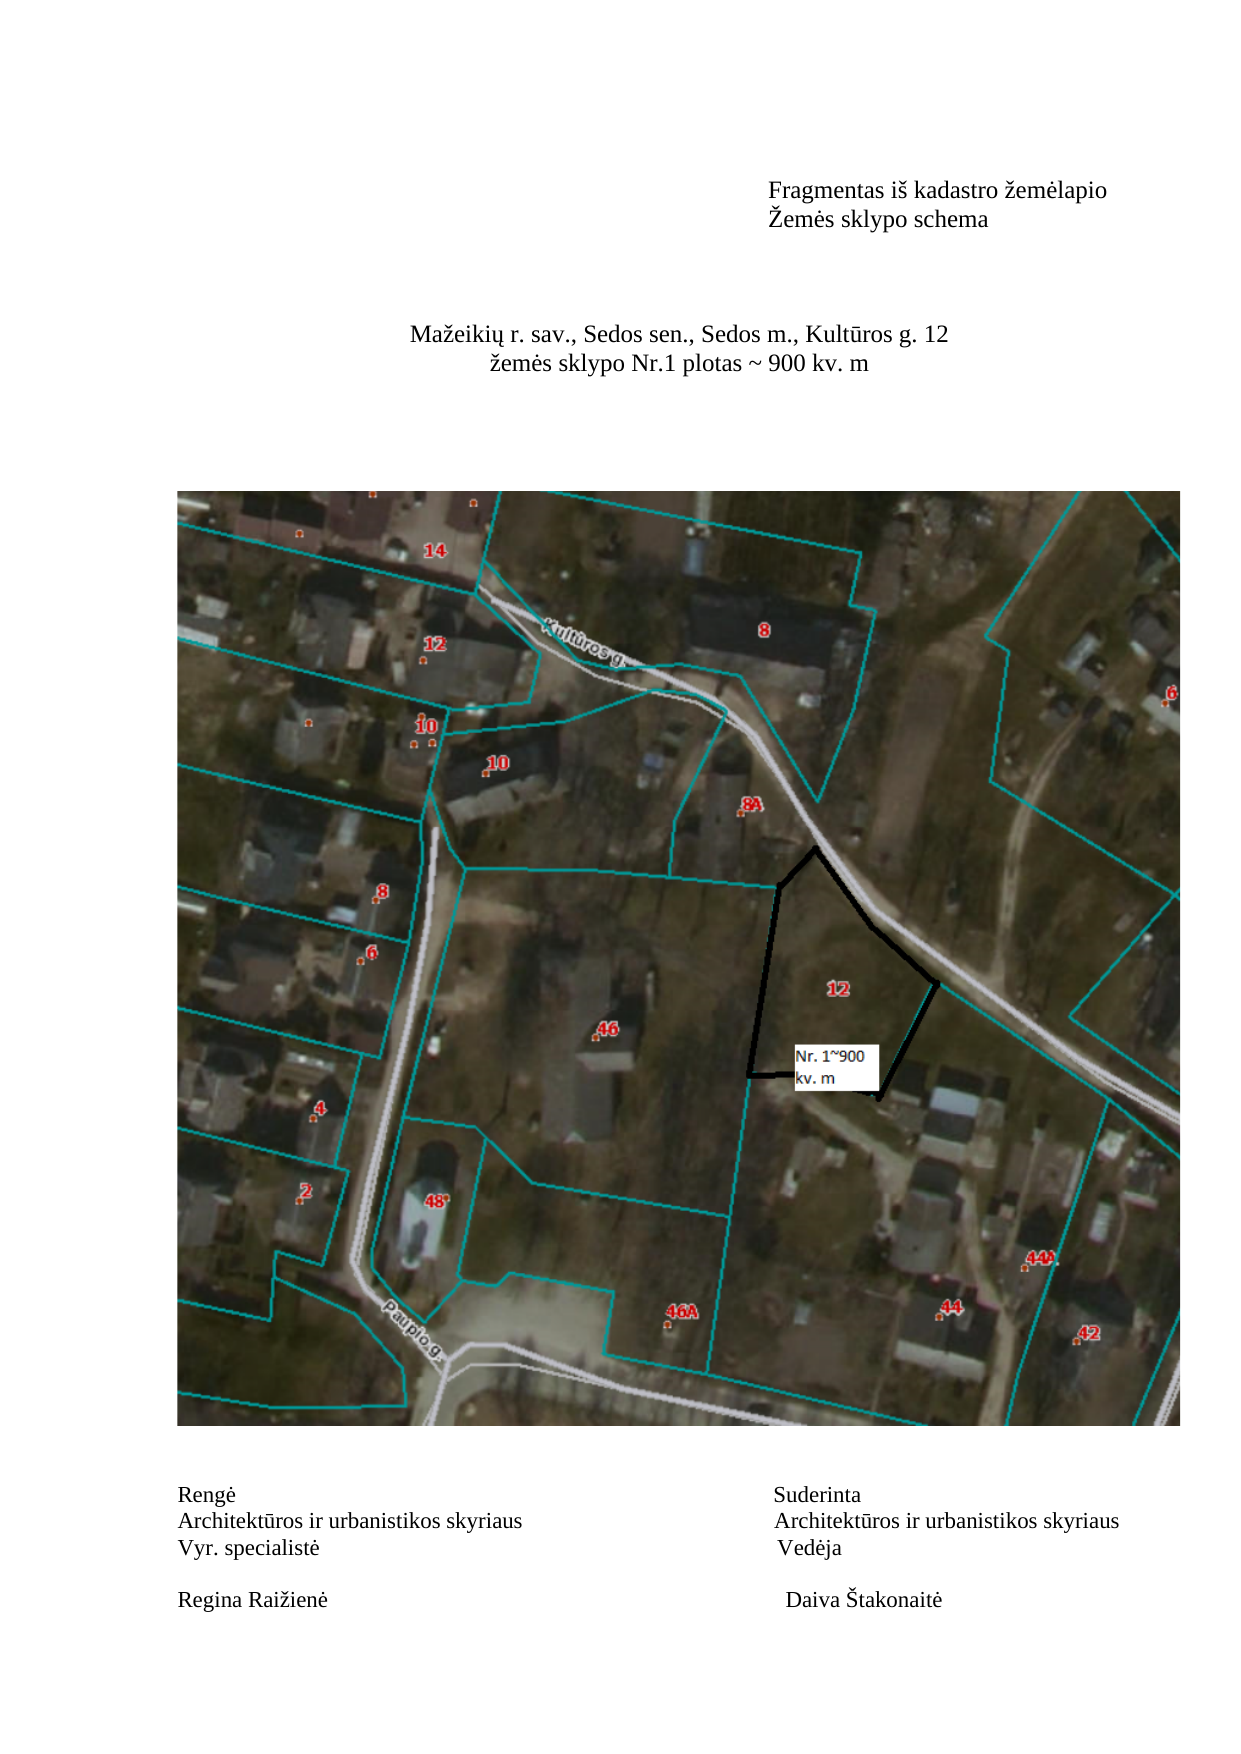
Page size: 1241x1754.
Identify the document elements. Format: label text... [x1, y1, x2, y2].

text Fragmentas iš kadastro žemėlapio [768, 176, 1181, 204]
text Rengė Suderinta [177, 1481, 1181, 1507]
text žemės sklypo Nr.1 plotas ~ 900 kv. m [177, 348, 1181, 377]
text Architektūros ir urbanistikos skyriaus Architektūros ir urbanistikos skyriaus [177, 1507, 1181, 1534]
text Regina Raižienė Daiva Štakonaitė [177, 1586, 1181, 1613]
text Žemės sklypo schema [768, 204, 1181, 233]
text Mažeikių r. sav., Sedos sen., Sedos m., Kultūros g. 12 [177, 319, 1181, 348]
text Vyr. specialistė Vedėja [177, 1534, 1181, 1560]
